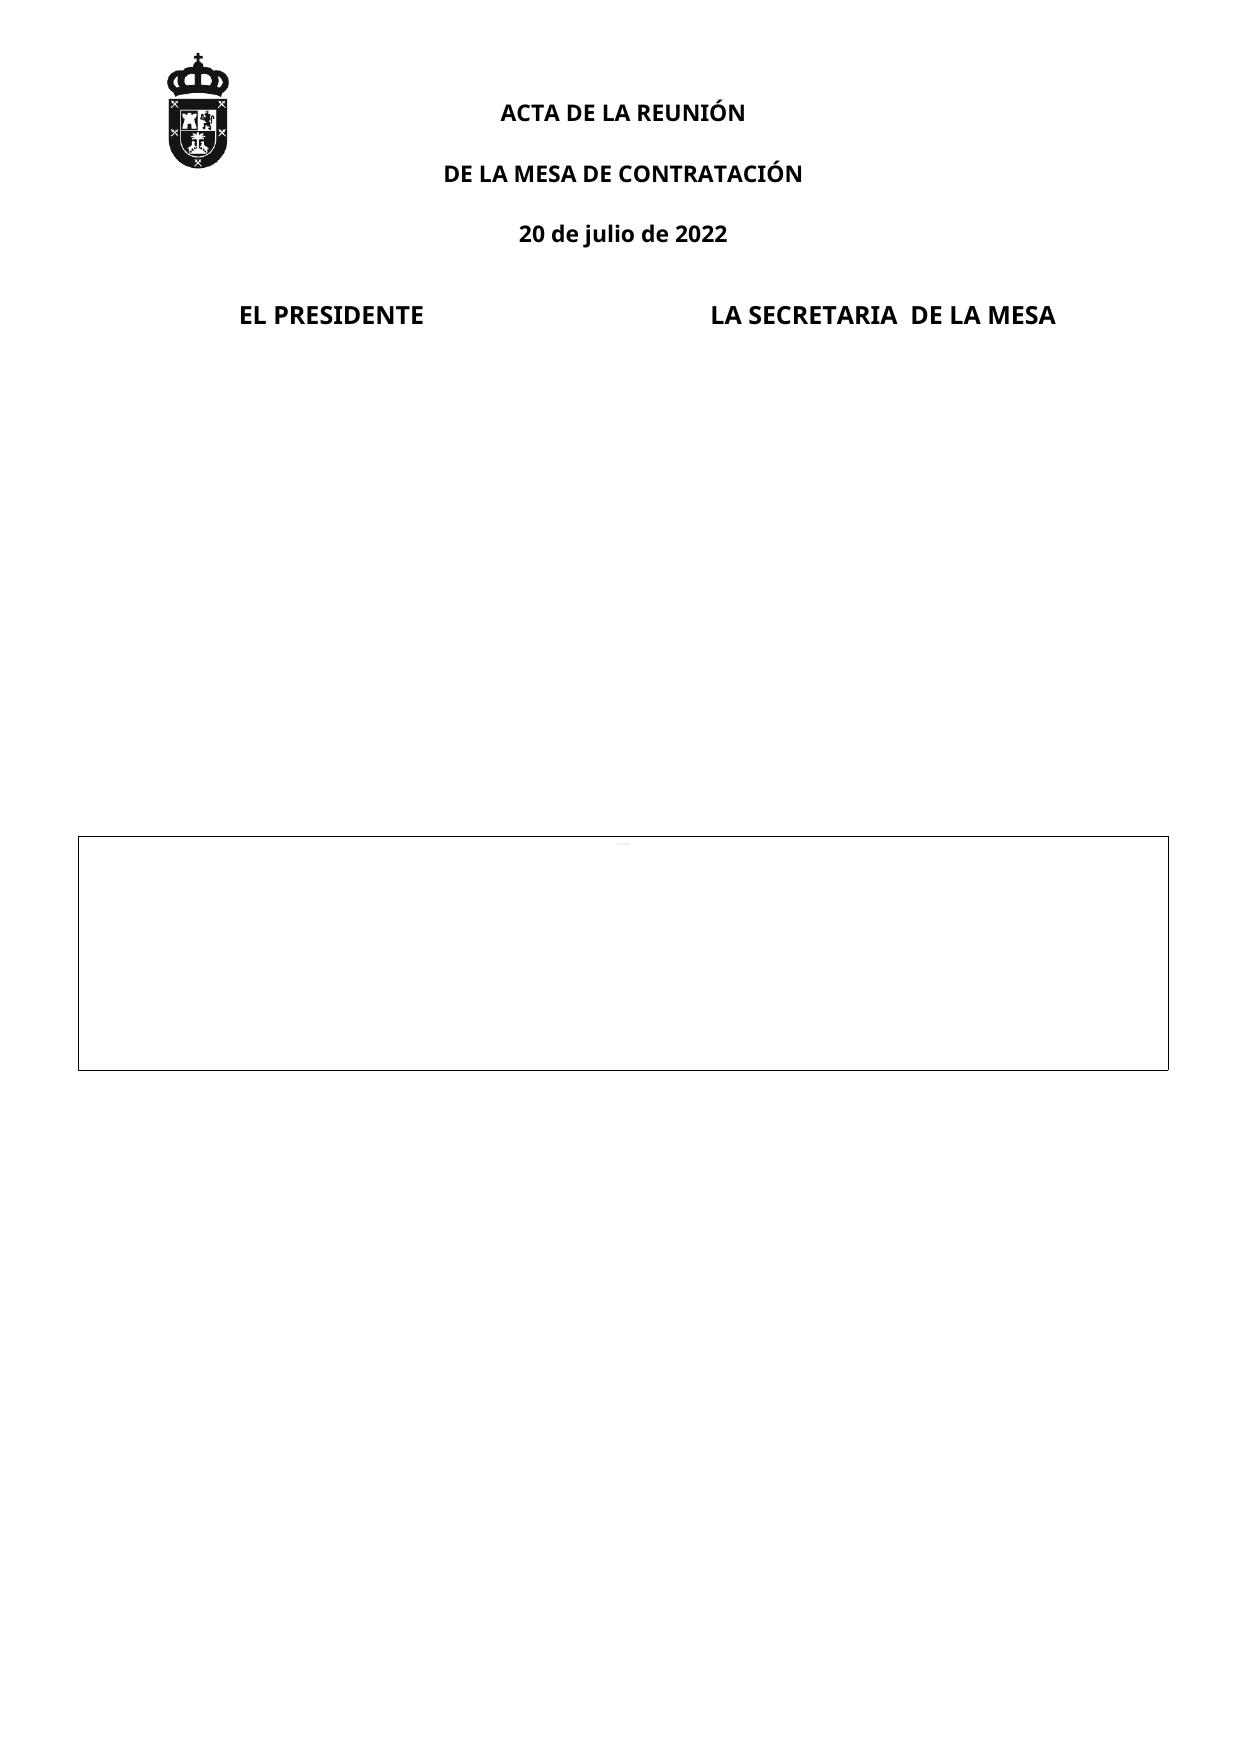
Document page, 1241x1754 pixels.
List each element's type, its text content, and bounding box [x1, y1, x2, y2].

table_header EL PRESIDENTE [154, 264, 625, 366]
table_header LA SECRETARIA DE LA MESA [625, 264, 1097, 366]
picture [164, 50, 231, 171]
